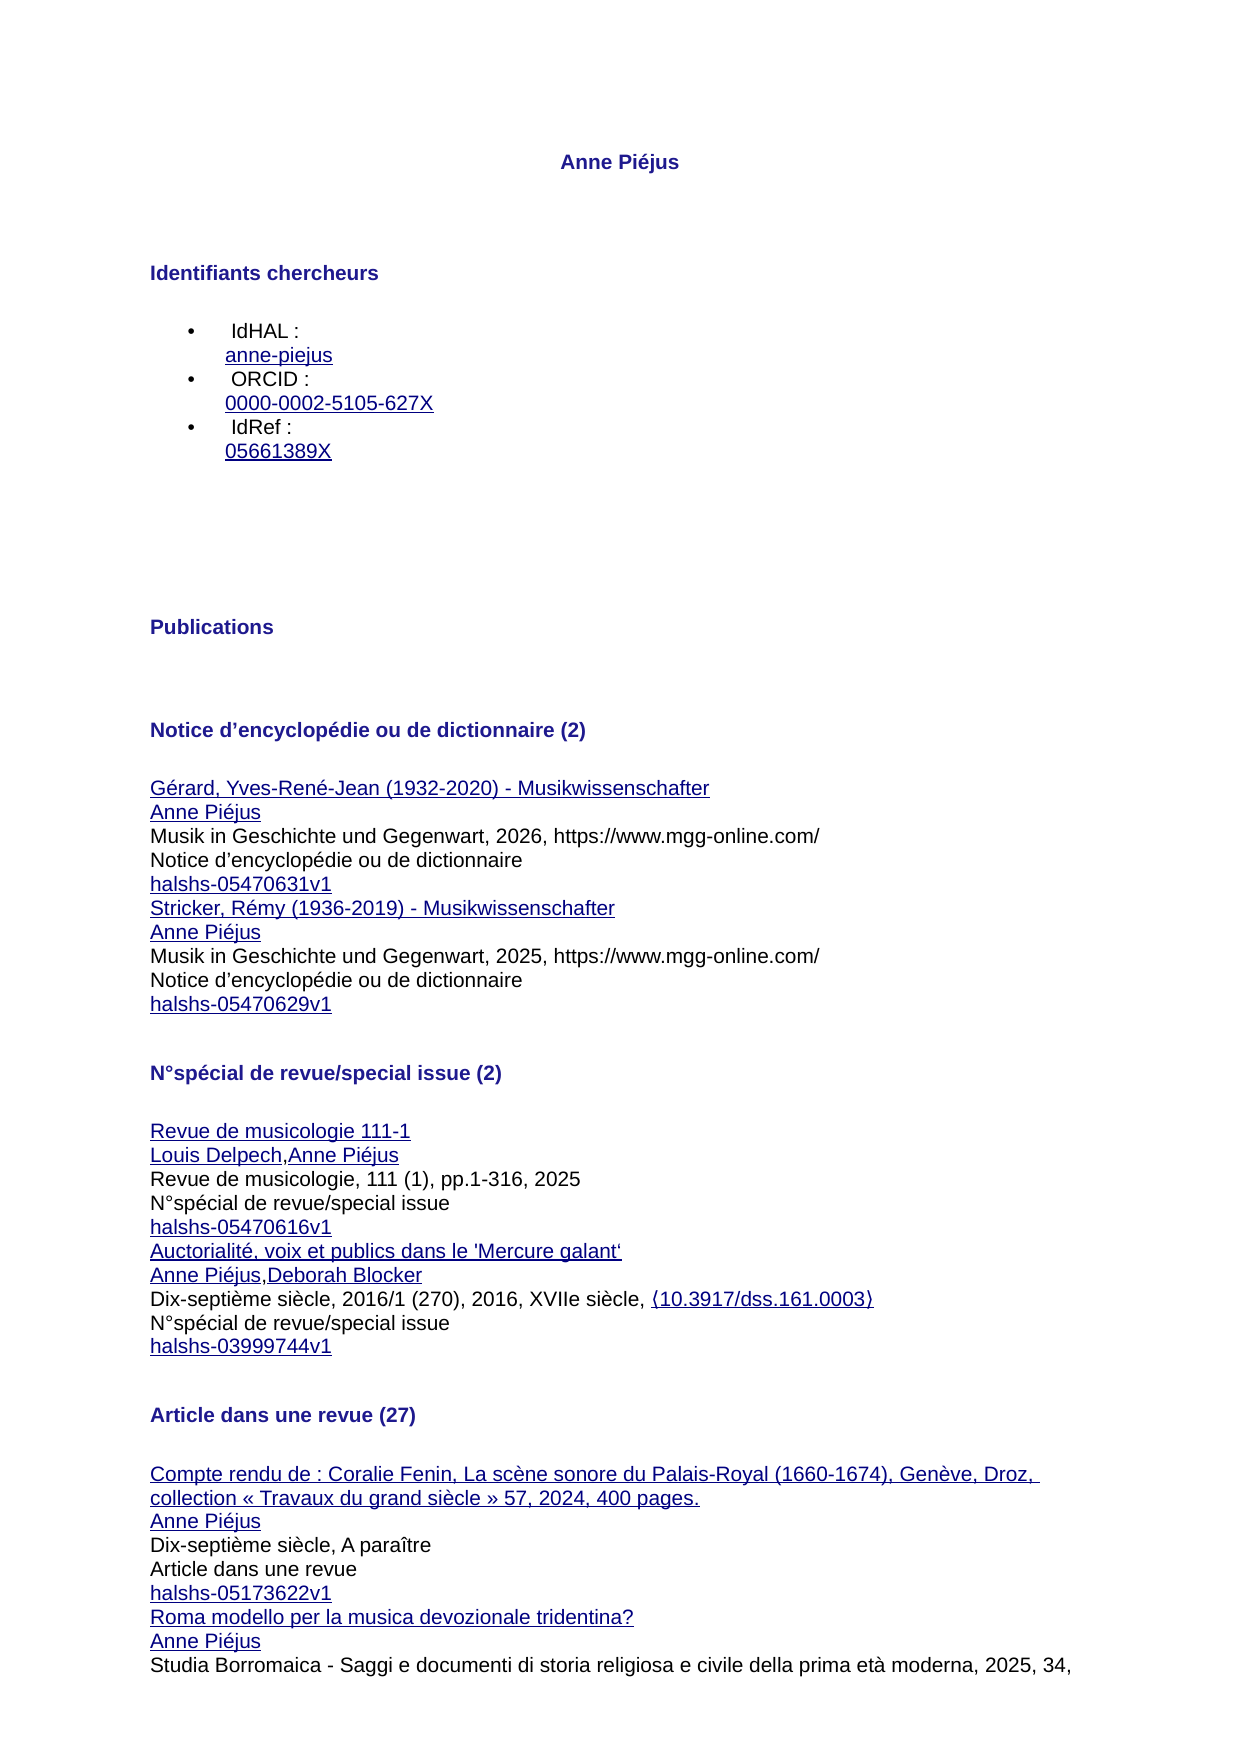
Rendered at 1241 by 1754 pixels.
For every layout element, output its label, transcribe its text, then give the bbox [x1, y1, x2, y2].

list IdRef : [187, 414, 1090, 438]
subtitle Notice d’encyclopédie ou de dictionnaire (2) [150, 718, 1090, 742]
list 0000-0002-5105-627X [187, 391, 1090, 414]
subtitle Identifiants chercheurs [150, 260, 1090, 284]
table_cell Auctorialité, voix et publics dans le 'Mercure galant‘ Anne Piéjus,Deborah Blocker Dix-septième siècle, 2016/1 (270), 2016, XVIIe siècle, ⟨10.3917/dss.161.0003⟩ N°spécial de revue/special issue halshs-03999744v1 [150, 1239, 1090, 1358]
list anne-piejus [187, 343, 1090, 367]
subtitle Anne Piéjus [150, 150, 1090, 174]
list IdHAL : [187, 319, 1090, 343]
table_header Revue de musicologie 111-1 Louis Delpech,Anne Piéjus Revue de musicologie, 111 (1), pp.1-316, 2025 N°spécial de revue/special issue halshs-05470616v1 [150, 1119, 1090, 1238]
list 05661389X [187, 438, 1090, 462]
subtitle Article dans une revue (27) [150, 1403, 1090, 1427]
subtitle N°spécial de revue/special issue (2) [150, 1060, 1090, 1084]
table_cell Stricker, Rémy (1936-2019) - Musikwissenschafter Anne Piéjus Musik in Geschichte und Gegenwart, 2025, https://www.mgg-online.com/ Notice d’encyclopédie ou de dictionnaire halshs-05470629v1 [150, 896, 1090, 1016]
subtitle Publications [150, 614, 1090, 638]
table_cell Roma modello per la musica devozionale tridentina? Anne Piéjus Studia Borromaica - Saggi e documenti di storia religiosa e civile della prima età moderna, 2025, 34, [150, 1605, 1090, 1677]
table_header Gérard, Yves-René-Jean (1932-2020) - Musikwissenschafter Anne Piéjus Musik in Geschichte und Gegenwart, 2026, https://www.mgg-online.com/ Notice d’encyclopédie ou de dictionnaire halshs-05470631v1 [150, 776, 1090, 896]
list ORCID : [187, 367, 1090, 391]
table_header Compte rendu de : Coralie Fenin, La scène sonore du Palais-Royal (1660-1674), Genève, Droz, collection « Travaux du grand siècle » 57, 2024, 400 pages. Anne Piéjus Dix-septième siècle, A paraître Article dans une revue halshs-05173622v1 [150, 1461, 1090, 1605]
